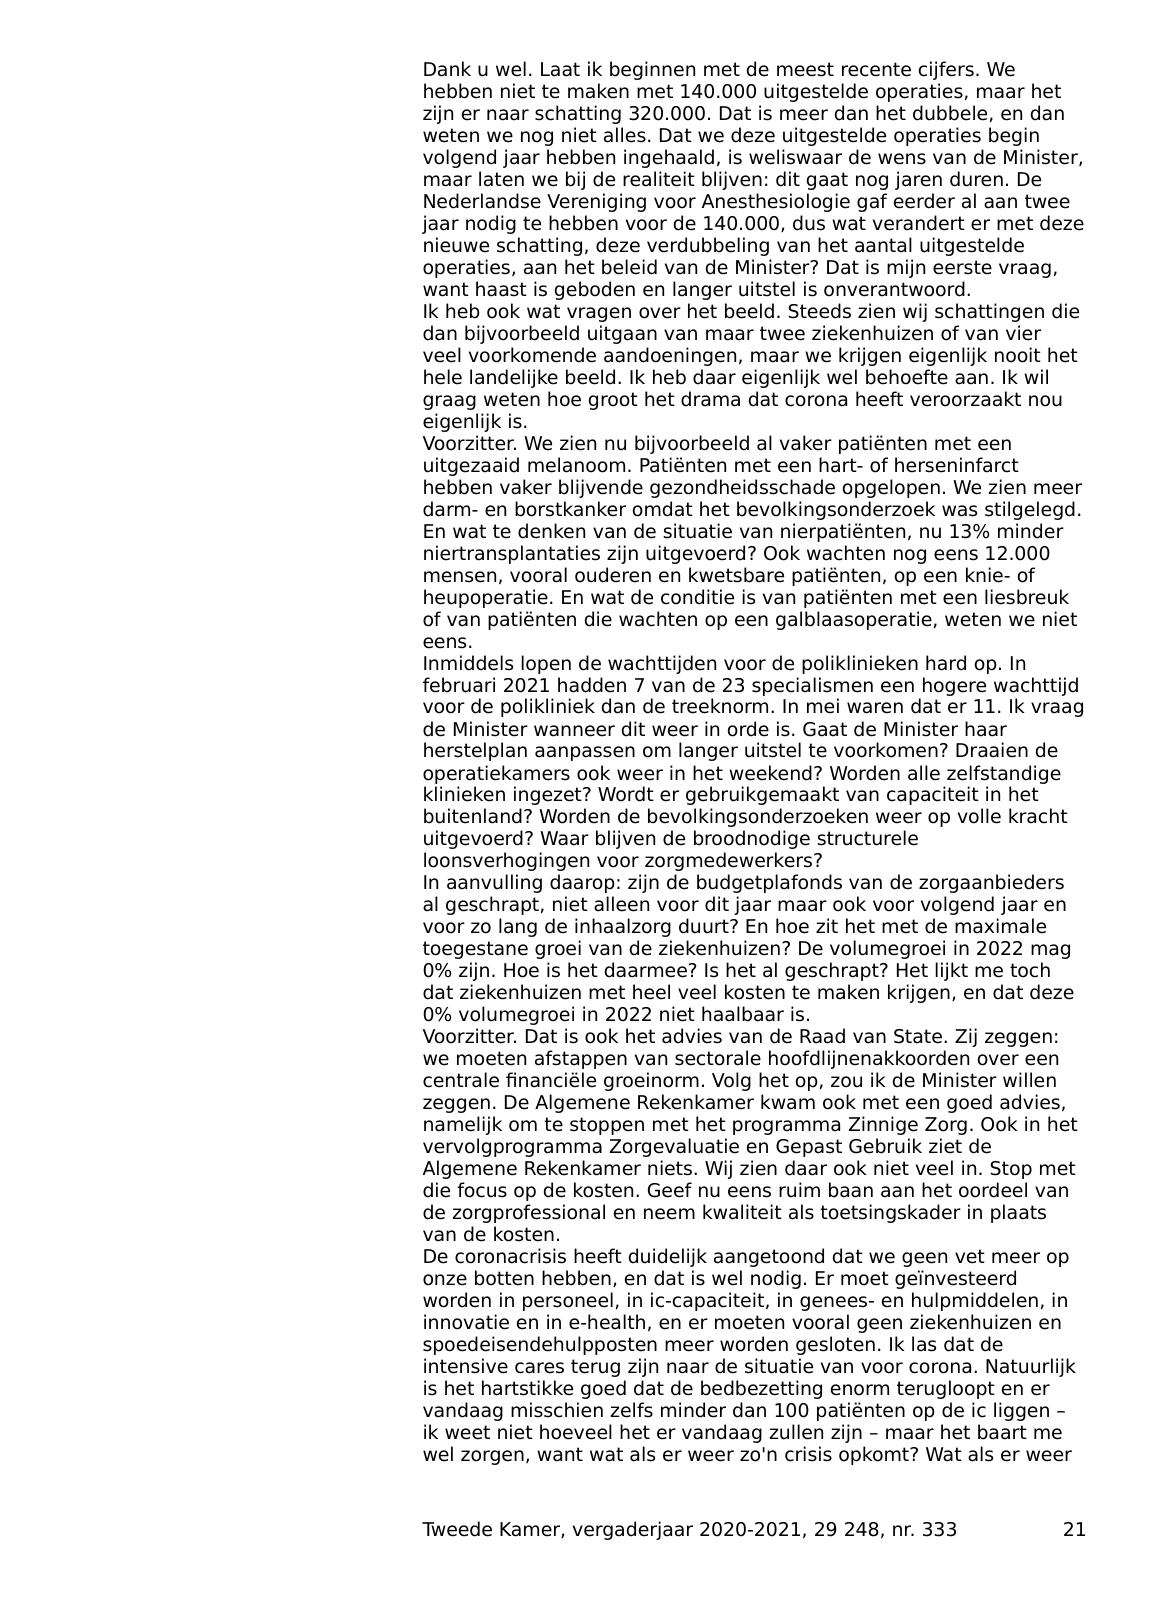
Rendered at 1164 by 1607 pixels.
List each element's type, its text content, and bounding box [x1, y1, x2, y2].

text Inmiddels lopen de wachttijden voor de poliklinieken hard op. In februari 2021 hadden 7 van de 23 specialismen een hogere wachttijd voor de polikliniek dan de treeknorm. In mei waren dat er 11. Ik vraag de Minister wanneer dit weer in orde is. Gaat de Minister haar herstelplan aanpassen om langer uitstel te voorkomen? Draaien de operatiekamers ook weer in het weekend? Worden alle zelfstandige klinieken ingezet? Wordt er gebruikgemaakt van capaciteit in het buitenland? Worden de bevolkingsonderzoeken weer op volle kracht uitgevoerd? Waar blijven de broodnodige structurele loonsverhogingen voor zorgmedewerkers? [422, 652, 1087, 872]
text De coronacrisis heeft duidelijk aangetoond dat we geen vet meer op onze botten hebben, en dat is wel nodig. Er moet geïnvesteerd worden in personeel, in ic-capaciteit, in genees- en hulpmiddelen, in innovatie en in e-health, en er moeten vooral geen ziekenhuizen en spoedeisendehulpposten meer worden gesloten. Ik las dat de intensive cares terug zijn naar de situatie van voor corona. Natuurlijk is het hartstikke goed dat de bedbezetting enorm terugloopt en er vandaag misschien zelfs minder dan 100 patiënten op de ic liggen – ik weet niet hoeveel het er vandaag zullen zijn – maar het baart me wel zorgen, want wat als er weer zo'n crisis opkomt? Wat als er weer [422, 1246, 1087, 1466]
text Voorzitter. We zien nu bijvoorbeeld al vaker patiënten met een uitgezaaid melanoom. Patiënten met een hart- of herseninfarct hebben vaker blijvende gezondheidsschade opgelopen. We zien meer darm- en borstkanker omdat het bevolkingsonderzoek was stilgelegd. En wat te denken van de situatie van nierpatiënten, nu 13% minder niertransplantaties zijn uitgevoerd? Ook wachten nog eens 12.000 mensen, vooral ouderen en kwetsbare patiënten, op een knie- of heupoperatie. En wat de conditie is van patiënten met een liesbreuk of van patiënten die wachten op een galblaasoperatie, weten we niet eens. [422, 433, 1087, 652]
text Voorzitter. Dat is ook het advies van de Raad van State. Zij zeggen: we moeten afstappen van sectorale hoofdlijnenakkoorden over een centrale financiële groeinorm. Volg het op, zou ik de Minister willen zeggen. De Algemene Rekenkamer kwam ook met een goed advies, namelijk om te stoppen met het programma Zinnige Zorg. Ook in het vervolgprogramma Zorgevaluatie en Gepast Gebruik ziet de Algemene Rekenkamer niets. Wij zien daar ook niet veel in. Stop met die focus op de kosten. Geef nu eens ruim baan aan het oordeel van de zorgprofessional en neem kwaliteit als toetsingskader in plaats van de kosten. [422, 1026, 1087, 1246]
text Dank u wel. Laat ik beginnen met de meest recente cijfers. We hebben niet te maken met 140.000 uitgestelde operaties, maar het zijn er naar schatting 320.000. Dat is meer dan het dubbele, en dan weten we nog niet alles. Dat we deze uitgestelde operaties begin volgend jaar hebben ingehaald, is weliswaar de wens van de Minister, maar laten we bij de realiteit blijven: dit gaat nog jaren duren. De Nederlandse Vereniging voor Anesthesiologie gaf eerder al aan twee jaar nodig te hebben voor de 140.000, dus wat verandert er met deze nieuwe schatting, deze verdubbeling van het aantal uitgestelde operaties, aan het beleid van de Minister? Dat is mijn eerste vraag, want haast is geboden en langer uitstel is onverantwoord. [422, 59, 1087, 301]
text In aanvulling daarop: zijn de budgetplafonds van de zorgaanbieders al geschrapt, niet alleen voor dit jaar maar ook voor volgend jaar en voor zo lang de inhaalzorg duurt? En hoe zit het met de maximale toegestane groei van de ziekenhuizen? De volumegroei in 2022 mag 0% zijn. Hoe is het daarmee? Is het al geschrapt? Het lijkt me toch dat ziekenhuizen met heel veel kosten te maken krijgen, en dat deze 0% volumegroei in 2022 niet haalbaar is. [422, 872, 1087, 1026]
text Ik heb ook wat vragen over het beeld. Steeds zien wij schattingen die dan bijvoorbeeld uitgaan van maar twee ziekenhuizen of van vier veel voorkomende aandoeningen, maar we krijgen eigenlijk nooit het hele landelijke beeld. Ik heb daar eigenlijk wel behoefte aan. Ik wil graag weten hoe groot het drama dat corona heeft veroorzaakt nou eigenlijk is. [422, 301, 1087, 433]
